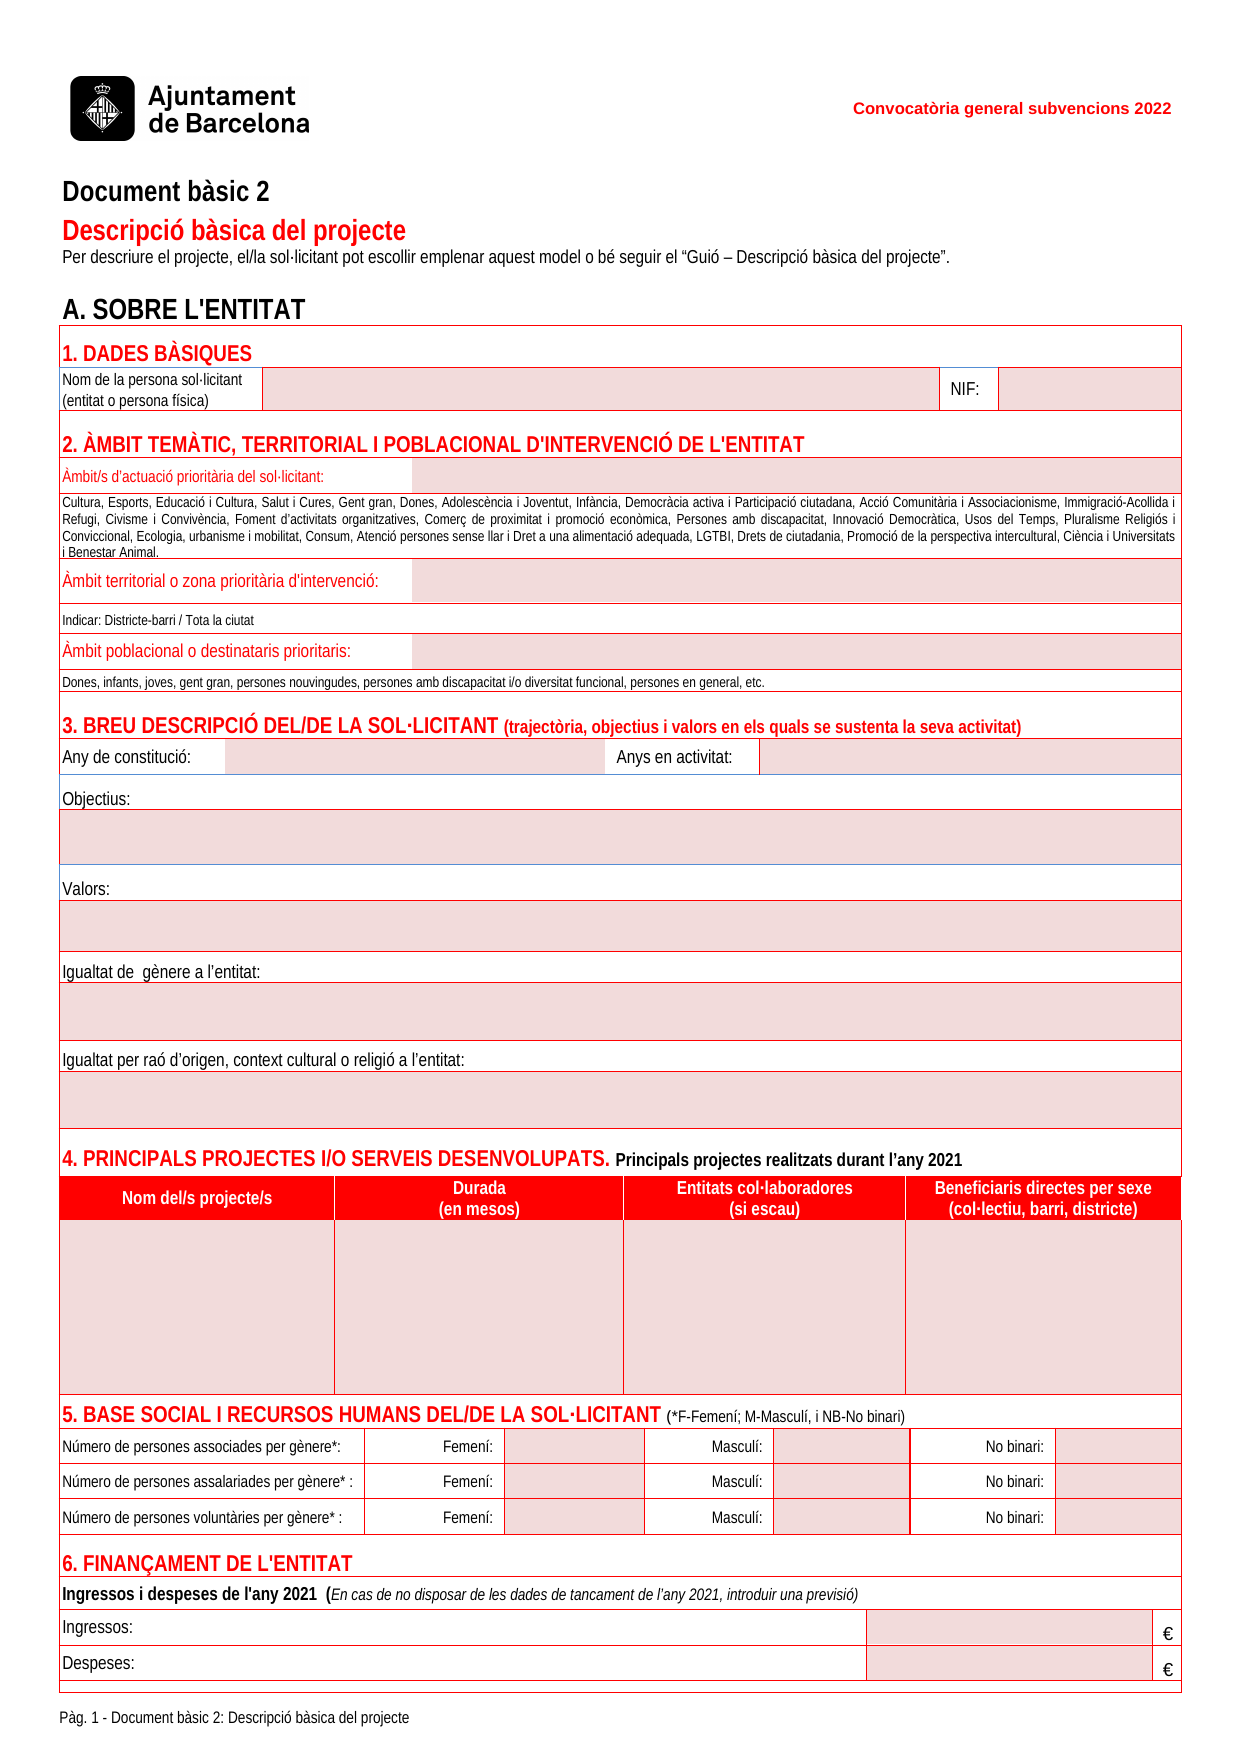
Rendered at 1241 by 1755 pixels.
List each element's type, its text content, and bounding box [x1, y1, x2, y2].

table_cell Valors: [60, 865, 1181, 899]
table_cell 6. FINANÇAMENT DE L'ENTITAT [60, 1535, 1181, 1576]
table_cell [412, 458, 1181, 493]
table_cell [470, 1646, 866, 1680]
table_cell Entitats col·laboradores (si escau) [624, 1177, 905, 1220]
table_cell Masculí: [645, 1464, 773, 1498]
table_cell Dones, infants, joves, gent gran, persones nouvingudes, persones amb discapacitat i/o diversitat funcional, persones en general, etc. [60, 670, 1181, 691]
table_cell 3. BREU DESCRIPCIÓ DEL/DE LA SOL·LICITANT (trajectòria, objectius i valors en els quals se sustenta la seva activitat) [60, 692, 1181, 738]
table_cell [470, 1610, 866, 1644]
table_cell 4. PRINCIPALS PROJECTES I/O SERVEIS DESENVOLUPATS. Principals projectes realitzats durant l’any 2021 [60, 1129, 1181, 1176]
table_cell [225, 739, 605, 774]
table_cell Ingressos: [60, 1610, 470, 1644]
table_cell Femení: [365, 1499, 504, 1534]
table_cell [1056, 1464, 1181, 1498]
table_cell [624, 1220, 905, 1394]
table_cell Nom del/s projecte/s [60, 1177, 334, 1220]
table_cell Àmbit poblacional o destinataris prioritaris: [60, 634, 412, 669]
table_cell Número de persones assalariades per gènere* : [60, 1464, 364, 1498]
table_cell [867, 1610, 1152, 1644]
table_cell Masculí: [645, 1429, 773, 1463]
table_cell [1056, 1429, 1181, 1463]
table_cell [412, 559, 1181, 602]
table_cell [760, 739, 1181, 774]
table_cell Número de persones voluntàries per gènere* : [60, 1499, 364, 1534]
table_cell Masculí: [645, 1499, 773, 1534]
table_cell Igualtat per raó d’origen, context cultural o religió a l’entitat: [60, 1041, 1181, 1071]
table_cell [867, 1646, 1152, 1680]
table_cell [263, 368, 939, 410]
table_cell Beneficiaris directes per sexe (col·lectiu, barri, districte) [906, 1177, 1181, 1220]
table_cell Ingressos i despeses de l'any 2021 (En cas de no disposar de les dades de tancament de l’any 2021, introduir una previsió) [60, 1577, 1181, 1609]
picture [70, 76, 309, 141]
table_cell A. SOBRE L'ENTITAT [59, 268, 1181, 325]
table_cell Igualtat de gènere a l’entitat: [60, 952, 1181, 982]
table_cell [939, 1681, 1152, 1692]
table_cell [60, 810, 1181, 864]
table_cell [60, 983, 1181, 1040]
table_cell [999, 368, 1181, 410]
table_cell [774, 1429, 909, 1463]
table_cell 2. ÀMBIT TEMÀTIC, TERRITORIAL I POBLACIONAL D'INTERVENCIÓ DE L'ENTITAT [60, 411, 1181, 457]
table_cell [505, 1464, 644, 1498]
table_cell [60, 1681, 172, 1692]
table_cell € [1153, 1610, 1181, 1644]
table_cell € [1153, 1646, 1181, 1680]
table_cell [60, 901, 1181, 951]
table_cell Número de persones associades per gènere*: [60, 1429, 364, 1463]
table_cell [1152, 1681, 1181, 1692]
table_cell [505, 1429, 644, 1463]
table_cell No binari: [911, 1464, 1055, 1498]
table_cell [774, 1464, 909, 1498]
table_cell [335, 1220, 623, 1394]
table_cell [505, 1499, 644, 1534]
table_cell Àmbit territorial o zona prioritària d'intervenció: [60, 559, 412, 602]
table_cell No binari: [911, 1429, 1055, 1463]
table_cell Àmbit/s d’actuació prioritària del sol·licitant: [60, 458, 412, 493]
table_cell Anys en activitat: [605, 739, 759, 774]
table_cell Cultura, Esports, Educació i Cultura, Salut i Cures, Gent gran, Dones, Adolescència i Joventut, Infància, Democràcia activa i Participació ciutadana, Acció Comunitària i Associacionisme, Immigració-Acollida i Refugi, Civisme i Convivència, Foment d’activitats organitzatives, Comerç de proximitat i promoció econòmica, Persones amb discapacitat, Innovació Democràtica, Usos del Temps, Pluralisme Religiós i Conviccional, Ecologia, urbanisme i mobilitat, Consum, Atenció persones sense llar i Dret a una alimentació adequada, LGTBI, Drets de ciutadania, Promoció de la perspectiva intercultural, Ciència i Universitats i Benestar Animal. [60, 494, 1181, 558]
table_cell 1. DADES BÀSIQUES [60, 326, 1181, 367]
table_cell Objectius: [60, 775, 1181, 809]
table_cell [60, 1220, 334, 1394]
table_cell Femení: [365, 1429, 504, 1463]
table_cell Femení: [365, 1464, 504, 1498]
table_cell [1056, 1499, 1181, 1534]
table_cell NIF: [940, 368, 998, 410]
table_cell [412, 634, 1181, 669]
table_cell Indicar: Districte-barri / Tota la ciutat [60, 604, 1181, 632]
table_cell [906, 1220, 1181, 1394]
table_cell No binari: [911, 1499, 1055, 1534]
table_cell [774, 1499, 909, 1534]
table_header Document bàsic 2 [59, 169, 1181, 207]
table_cell 5. BASE SOCIAL I RECURSOS HUMANS DEL/DE LA SOL·LICITANT (*F-Femení; M-Masculí, i NB-No binari) [60, 1395, 1181, 1427]
table_cell [60, 1072, 1181, 1128]
table_cell Any de constitució: [60, 739, 225, 774]
table_cell Durada (en mesos) [335, 1177, 623, 1220]
table_cell [172, 1681, 939, 1692]
table_cell Nom de la persona sol·licitant (entitat o persona física) [60, 368, 262, 410]
table_cell Despeses: [60, 1646, 470, 1680]
table_cell Descripció bàsica del projecte Per descriure el projecte, el/la sol·licitant pot escollir emplenar aquest model o bé seguir el “Guió – Descripció bàsica del projecte”. [59, 208, 1181, 268]
